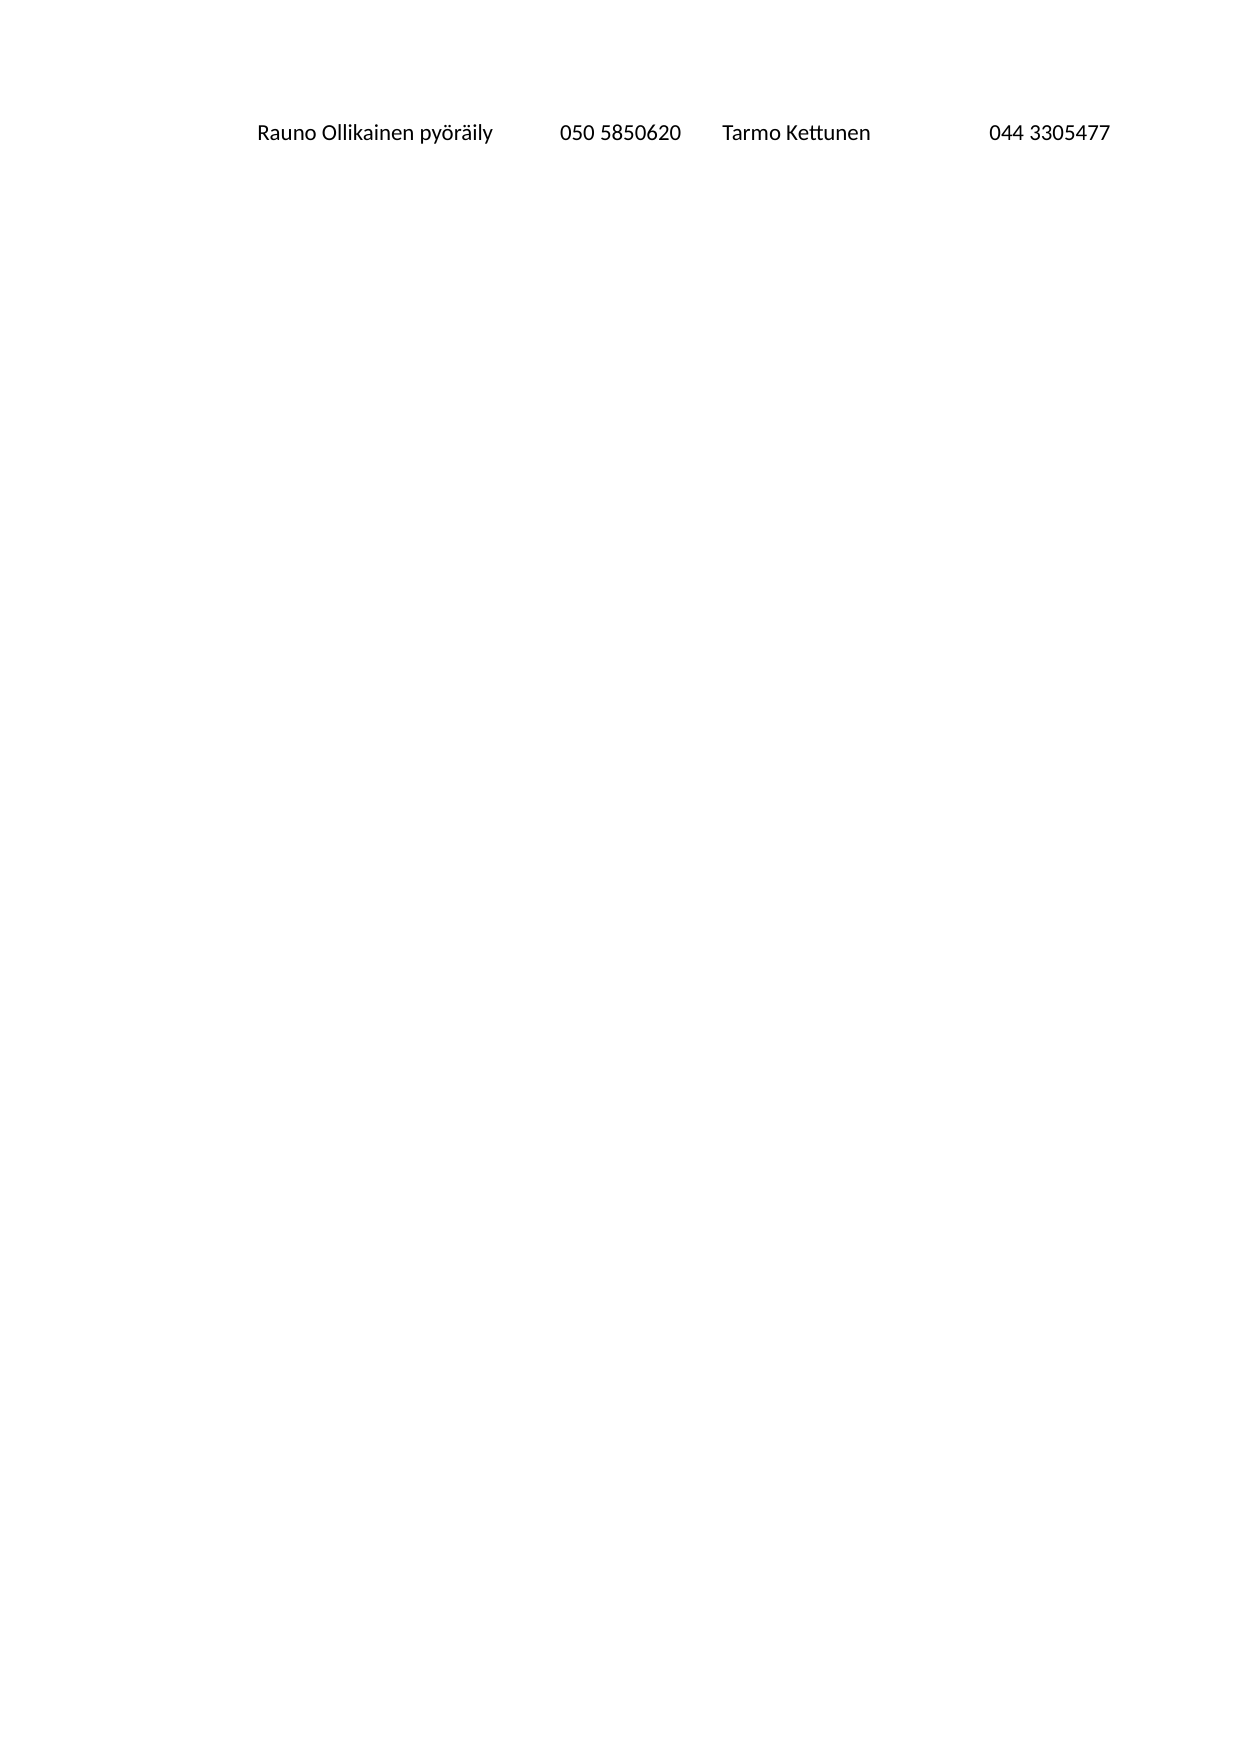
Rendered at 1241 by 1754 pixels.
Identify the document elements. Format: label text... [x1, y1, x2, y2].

text Rauno Ollikainen pyöräily 050 5850620 Tarmo Kettunen 044 3305477 [118, 118, 1122, 146]
